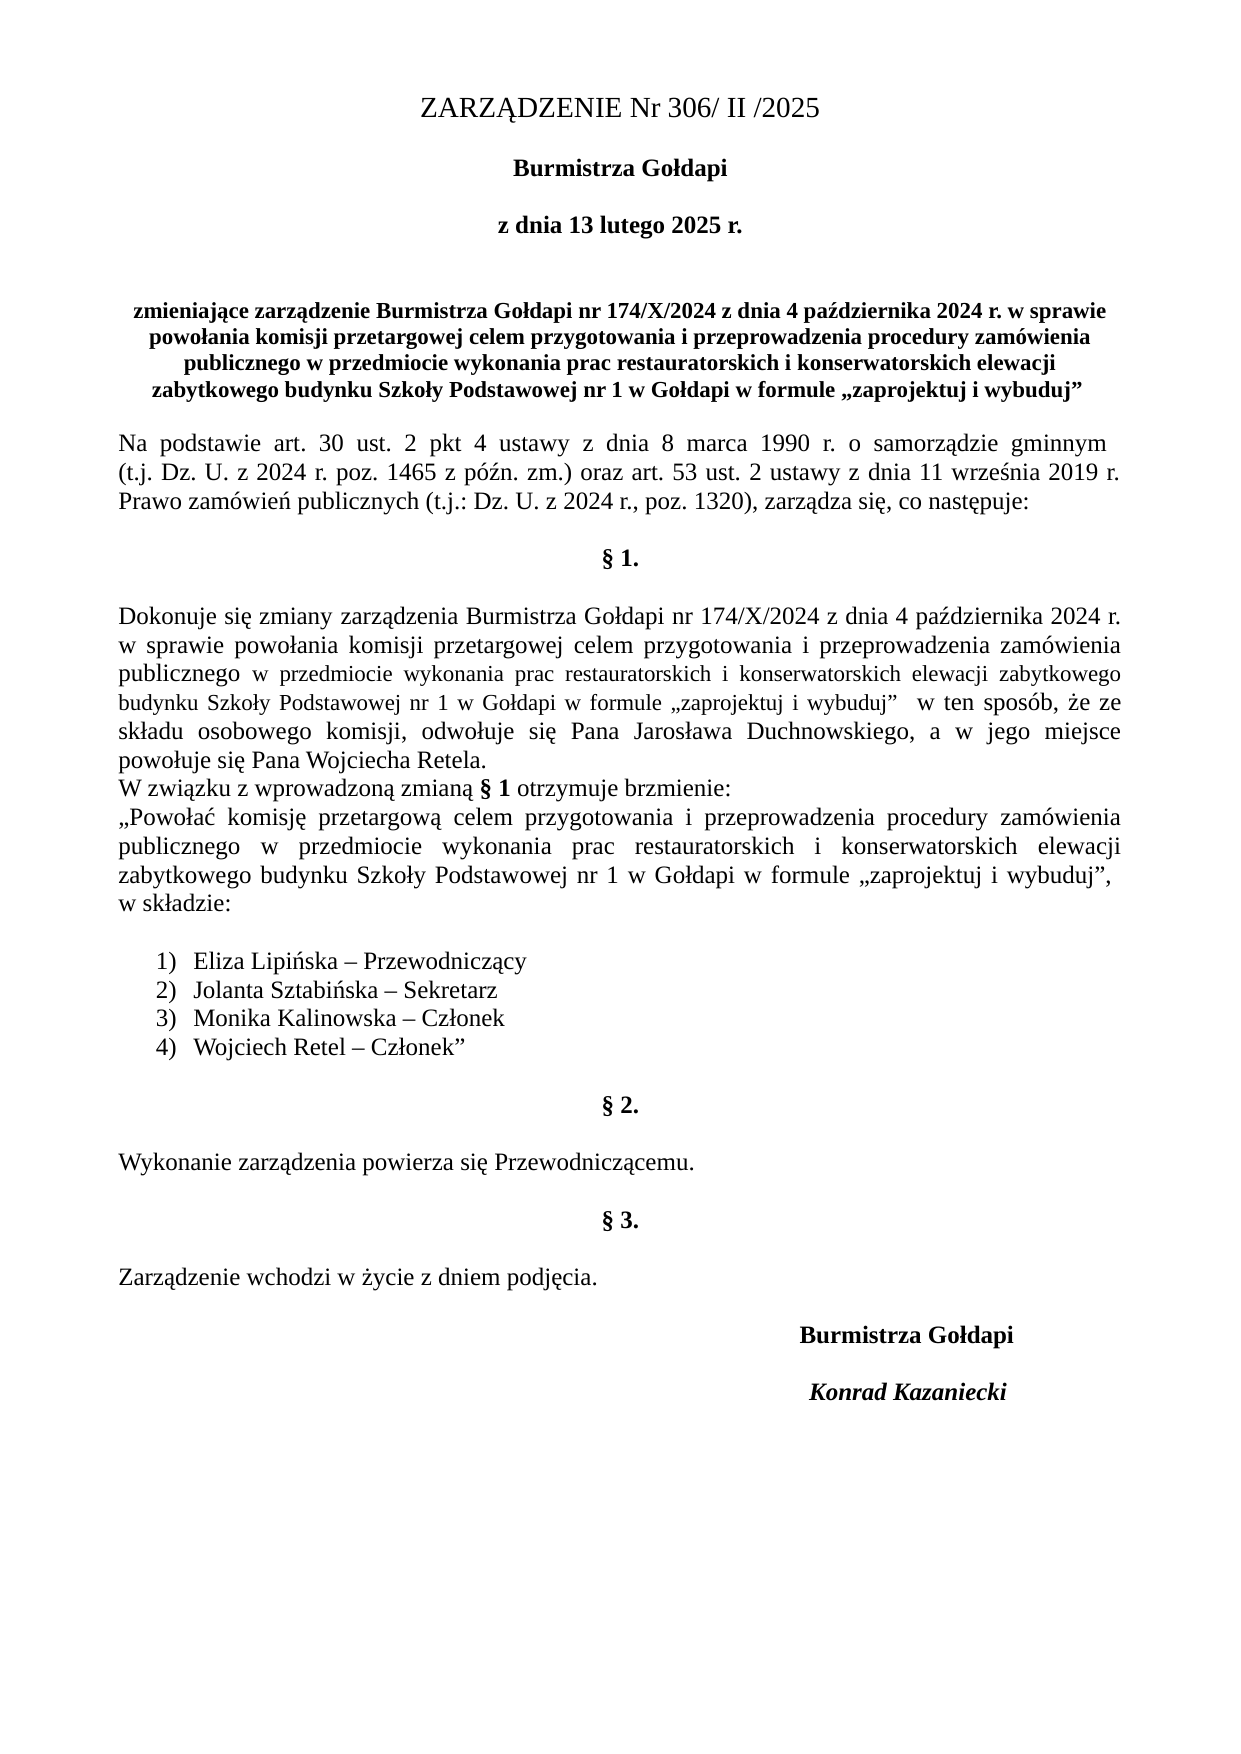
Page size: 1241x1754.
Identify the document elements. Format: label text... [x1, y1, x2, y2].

subtitle Burmistrza Gołdapi [118, 153, 1122, 182]
text z dnia 13 lutego 2025 r. [118, 210, 1122, 239]
list Monika Kalinowska – Członek [156, 1003, 1122, 1032]
subtitle ZARZĄDZENIE Nr 306/ II /2025 [118, 91, 1122, 124]
text § 3. [118, 1205, 1122, 1233]
text Zarządzenie wchodzi w życie z dniem podjęcia. [118, 1262, 1122, 1291]
text „Powołać komisję przetargową celem przygotowania i przeprowadzenia procedury zamówienia publicznego w przedmiocie wykonania prac restauratorskich i konserwatorskich elewacji zabytkowego budynku Szkoły Podstawowej nr 1 w Gołdapi w formule „zaprojektuj i wybuduj”, w składzie: [118, 802, 1122, 917]
list Wojciech Retel – Członek” [156, 1032, 1122, 1061]
text W związku z wprowadzoną zmianą § 1 otrzymuje brzmienie: [118, 773, 1122, 802]
list Jolanta Sztabińska – Sekretarz [156, 975, 1122, 1003]
text zmieniające zarządzenie Burmistrza Gołdapi nr 174/X/2024 z dnia 4 października 2024 r. w sprawie powołania komisji przetargowej celem przygotowania i przeprowadzenia procedury zamówienia publicznego w przedmiocie wykonania prac restauratorskich i konserwatorskich elewacji zabytkowego budynku Szkoły Podstawowej nr 1 w Gołdapi w formule „zaprojektuj i wybuduj” [118, 297, 1122, 402]
text Wykonanie zarządzenia powierza się Przewodniczącemu. [118, 1147, 1122, 1176]
text Konrad Kazaniecki [118, 1377, 1122, 1435]
text Na podstawie art. 30 ust. 2 pkt 4 ustawy z dnia 8 marca 1990 r. o samorządzie gminnym (t.j. Dz. U. z 2024 r. poz. 1465 z późn. zm.) oraz art. 53 ust. 2 ustawy z dnia 11 września 2019 r. Prawo zamówień publicznych (t.j.: Dz. U. z 2024 r., poz. 1320), zarządza się, co następuje: [118, 428, 1122, 515]
text § 2. [118, 1090, 1122, 1118]
list Eliza Lipińska – Przewodniczący [156, 946, 1122, 975]
text § 1. [118, 543, 1122, 572]
text Dokonuje się zmiany zarządzenia Burmistrza Gołdapi nr 174/X/2024 z dnia 4 października 2024 r. w sprawie powołania komisji przetargowej celem przygotowania i przeprowadzenia zamówienia publicznego w przedmiocie wykonania prac restauratorskich i konserwatorskich elewacji zabytkowego budynku Szkoły Podstawowej nr 1 w Gołdapi w formule „zaprojektuj i wybuduj” w ten sposób, że ze składu osobowego komisji, odwołuje się Pana Jarosława Duchnowskiego, a w jego miejsce powołuje się Pana Wojciecha Retela. [118, 601, 1122, 773]
text Burmistrza Gołdapi [118, 1320, 1122, 1348]
